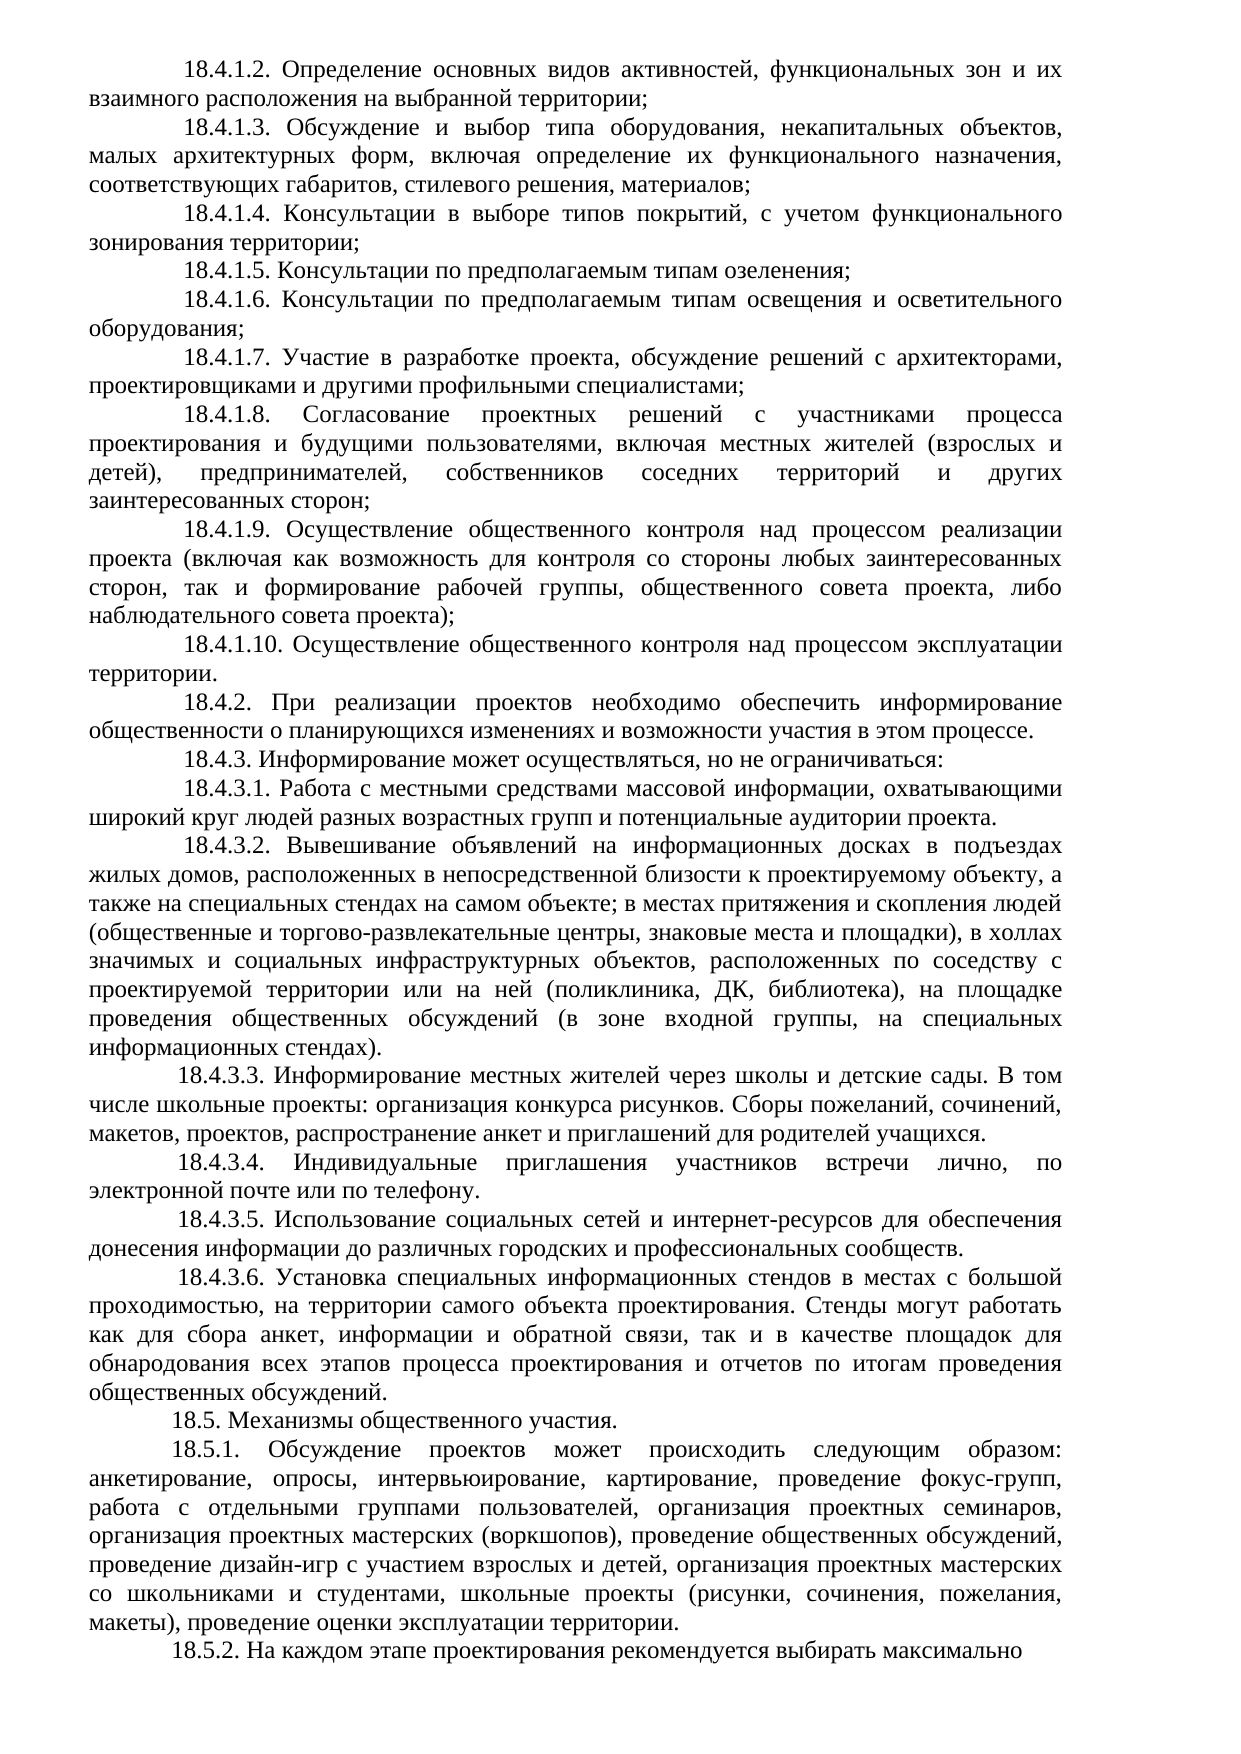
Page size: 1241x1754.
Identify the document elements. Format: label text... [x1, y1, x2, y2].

text 18.4.1.10. Осуществление общественного контроля над процессом эксплуатации территории. [88, 629, 1063, 687]
text 18.4.1.8. Согласование проектных решений с участниками процесса проектирования и будущими пользователями, включая местных жителей (взрослых и детей), предпринимателей, собственников соседних территорий и других заинтересованных сторон; [88, 399, 1063, 514]
text 18.4.3.6. Установка специальных информационных стендов в местах с большой проходимостью, на территории самого объекта проектирования. Стенды могут работать как для сбора анкет, информации и обратной связи, так и в качестве площадок для обнародования всех этапов процесса проектирования и отчетов по итогам проведения общественных обсуждений. [88, 1262, 1063, 1406]
text 18.4.3. Информирование может осуществляться, но не ограничиваться: [88, 744, 1063, 773]
text 18.4.1.6. Консультации по предполагаемым типам освещения и осветительного оборудования; [88, 284, 1063, 342]
text 18.5.1. Обсуждение проектов может происходить следующим образом: анкетирование, опросы, интервьюирование, картирование, проведение фокус-групп, работа с отдельными группами пользователей, организация проектных семинаров, организация проектных мастерских (воркшопов), проведение общественных обсуждений, проведение дизайн-игр с участием взрослых и детей, организация проектных мастерских со школьниками и студентами, школьные проекты (рисунки, сочинения, пожелания, макеты), проведение оценки эксплуатации территории. [88, 1434, 1063, 1636]
text 18.4.1.3. Обсуждение и выбор типа оборудования, некапитальных объектов, малых архитектурных форм, включая определение их функционального назначения, соответствующих габаритов, стилевого решения, материалов; [88, 112, 1063, 198]
text 18.5. Механизмы общественного участия. [88, 1406, 1063, 1434]
text 18.4.1.7. Участие в разработке проекта, обсуждение решений с архитекторами, проектировщиками и другими профильными специалистами; [88, 342, 1063, 399]
text 18.4.3.2. Вывешивание объявлений на информационных досках в подъездах жилых домов, расположенных в непосредственной близости к проектируемому объекту, а также на специальных стендах на самом объекте; в местах притяжения и скопления людей (общественные и торгово-развлекательные центры, знаковые места и площадки), в холлах значимых и социальных инфраструктурных объектов, расположенных по соседству с проектируемой территории или на ней (поликлиника, ДК, библиотека), на площадке проведения общественных обсуждений (в зоне входной группы, на специальных информационных стендах). [88, 831, 1063, 1061]
text 18.4.1.5. Консультации по предполагаемым типам озеленения; [88, 256, 1063, 284]
text 18.4.2. При реализации проектов необходимо обеспечить информирование общественности о планирующихся изменениях и возможности участия в этом процессе. [88, 687, 1063, 744]
text 18.4.3.3. Информирование местных жителей через школы и детские сады. В том числе школьные проекты: организация конкурса рисунков. Сборы пожеланий, сочинений, макетов, проектов, распространение анкет и приглашений для родителей учащихся. [88, 1061, 1063, 1147]
text 18.5.2. На каждом этапе проектирования рекомендуется выбирать максимально [88, 1636, 1063, 1664]
text 18.4.3.1. Работа с местными средствами массовой информации, охватывающими широкий круг людей разных возрастных групп и потенциальные аудитории проекта. [88, 773, 1063, 831]
text 18.4.1.9. Осуществление общественного контроля над процессом реализации проекта (включая как возможность для контроля со стороны любых заинтересованных сторон, так и формирование рабочей группы, общественного совета проекта, либо наблюдательного совета проекта); [88, 514, 1063, 629]
text 18.4.3.5. Использование социальных сетей и интернет-ресурсов для обеспечения донесения информации до различных городских и профессиональных сообществ. [88, 1204, 1063, 1262]
text 18.4.1.2. Определение основных видов активностей, функциональных зон и их взаимного расположения на выбранной территории; [88, 54, 1063, 112]
text 18.4.3.4. Индивидуальные приглашения участников встречи лично, по электронной почте или по телефону. [88, 1147, 1063, 1204]
text 18.4.1.4. Консультации в выборе типов покрытий, с учетом функционального зонирования территории; [88, 198, 1063, 256]
